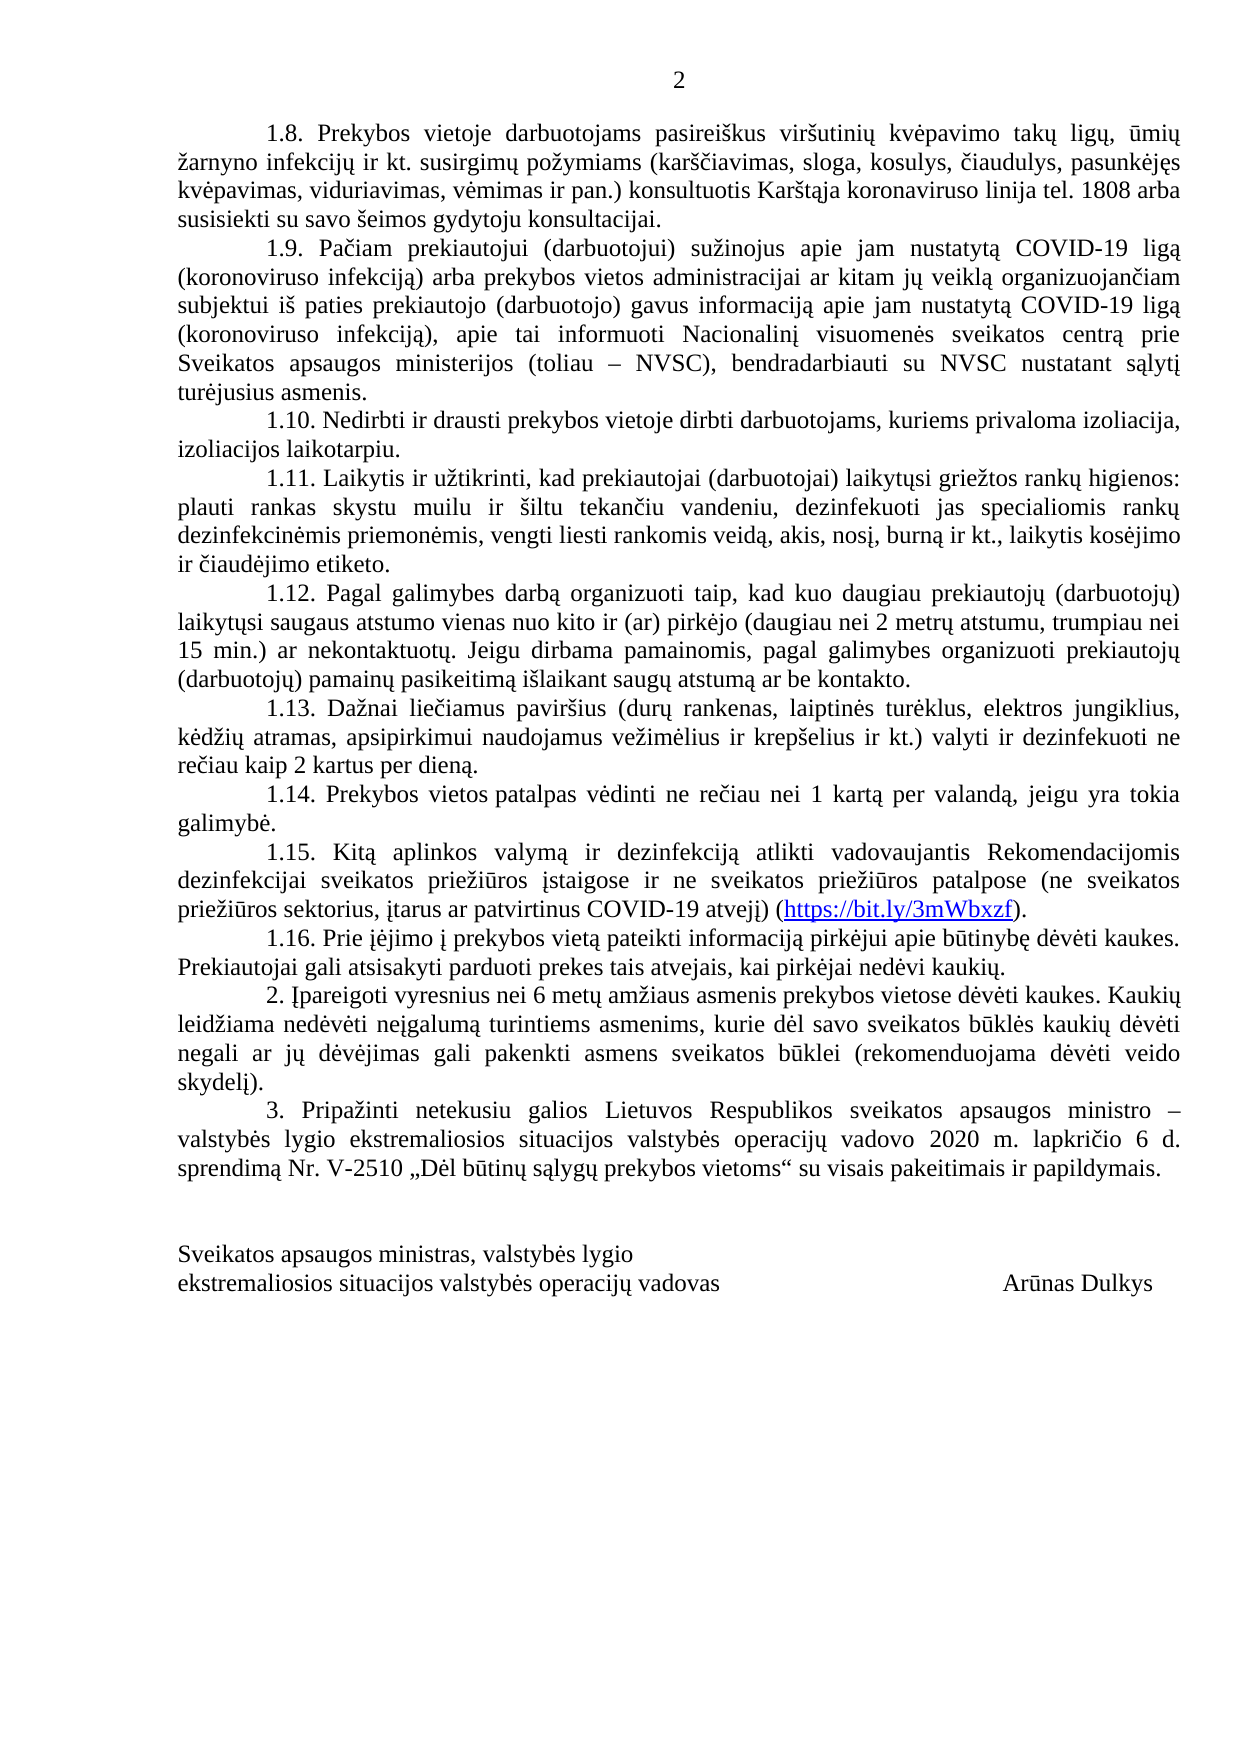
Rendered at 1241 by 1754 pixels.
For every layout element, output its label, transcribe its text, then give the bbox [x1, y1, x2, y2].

text 1.13. Dažnai liečiamus paviršius (durų rankenas, laiptinės turėklus, elektros jungiklius, kėdžių atramas, apsipirkimui naudojamus vežimėlius ir krepšelius ir kt.) valyti ir dezinfekuoti ne rečiau kaip 2 kartus per dieną. [177, 693, 1181, 779]
text 2. Įpareigoti vyresnius nei 6 metų amžiaus asmenis prekybos vietose dėvėti kaukes. Kaukių leidžiama nedėvėti neįgalumą turintiems asmenims, kurie dėl savo sveikatos būklės kaukių dėvėti negali ar jų dėvėjimas gali pakenkti asmens sveikatos būklei (rekomenduojama dėvėti veido skydelį). [177, 981, 1181, 1096]
text 1.14. Prekybos vietos patalpas vėdinti ne rečiau nei 1 kartą per valandą, jeigu yra tokia galimybė. [177, 779, 1181, 837]
text 1.8. Prekybos vietoje darbuotojams pasireiškus viršutinių kvėpavimo takų ligų, ūmių žarnyno infekcijų ir kt. susirgimų požymiams (karščiavimas, sloga, kosulys, čiaudulys, pasunkėjęs kvėpavimas, viduriavimas, vėmimas ir pan.) konsultuotis Karštąja koronaviruso linija tel. 1808 arba susisiekti su savo šeimos gydytoju konsultacijai. [177, 118, 1181, 233]
text 1.9. Pačiam prekiautojui (darbuotojui) sužinojus apie jam nustatytą COVID-19 ligą (koronoviruso infekciją) arba prekybos vietos administracijai ar kitam jų veiklą organizuojančiam subjektui iš paties prekiautojo (darbuotojo) gavus informaciją apie jam nustatytą COVID-19 ligą (koronoviruso infekciją), apie tai informuoti Nacionalinį visuomenės sveikatos centrą prie Sveikatos apsaugos ministerijos (toliau – NVSC), bendradarbiauti su NVSC nustatant sąlytį turėjusius asmenis. [177, 233, 1181, 406]
text 3. Pripažinti netekusiu galios Lietuvos Respublikos sveikatos apsaugos ministro – valstybės lygio ekstremaliosios situacijos valstybės operacijų vadovo 2020 m. lapkričio 6 d. sprendimą Nr. V-2510 „Dėl būtinų sąlygų prekybos vietoms“ su visais pakeitimais ir papildymais. [177, 1096, 1181, 1182]
text 1.11. Laikytis ir užtikrinti, kad prekiautojai (darbuotojai) laikytųsi griežtos rankų higienos: plauti rankas skystu muilu ir šiltu tekančiu vandeniu, dezinfekuoti jas specialiomis rankų dezinfekcinėmis priemonėmis, vengti liesti rankomis veidą, akis, nosį, burną ir kt., laikytis kosėjimo ir čiaudėjimo etiketo. [177, 463, 1181, 578]
text 1.16. Prie įėjimo į prekybos vietą pateikti informaciją pirkėjui apie būtinybę dėvėti kaukes. Prekiautojai gali atsisakyti parduoti prekes tais atvejais, kai pirkėjai nedėvi kaukių. [177, 923, 1181, 981]
text 1.10. Nedirbti ir drausti prekybos vietoje dirbti darbuotojams, kuriems privaloma izoliacija, izoliacijos laikotarpiu. [177, 406, 1181, 463]
text ekstremaliosios situacijos valstybės operacijų vadovas Arūnas Dulkys [177, 1268, 1181, 1297]
text Sveikatos apsaugos ministras, valstybės lygio [177, 1239, 1181, 1268]
text 1.12. Pagal galimybes darbą organizuoti taip, kad kuo daugiau prekiautojų (darbuotojų) laikytųsi saugaus atstumo vienas nuo kito ir (ar) pirkėjo (daugiau nei 2 metrų atstumu, trumpiau nei 15 min.) ar nekontaktuotų. Jeigu dirbama pamainomis, pagal galimybes organizuoti prekiautojų (darbuotojų) pamainų pasikeitimą išlaikant saugų atstumą ar be kontakto. [177, 578, 1181, 693]
text 1.15. Kitą aplinkos valymą ir dezinfekciją atlikti vadovaujantis Rekomendacijomis dezinfekcijai sveikatos priežiūros įstaigose ir ne sveikatos priežiūros patalpose (ne sveikatos priežiūros sektorius, įtarus ar patvirtinus COVID-19 atvejį) (https://bit.ly/3mWbxzf). [177, 837, 1181, 923]
